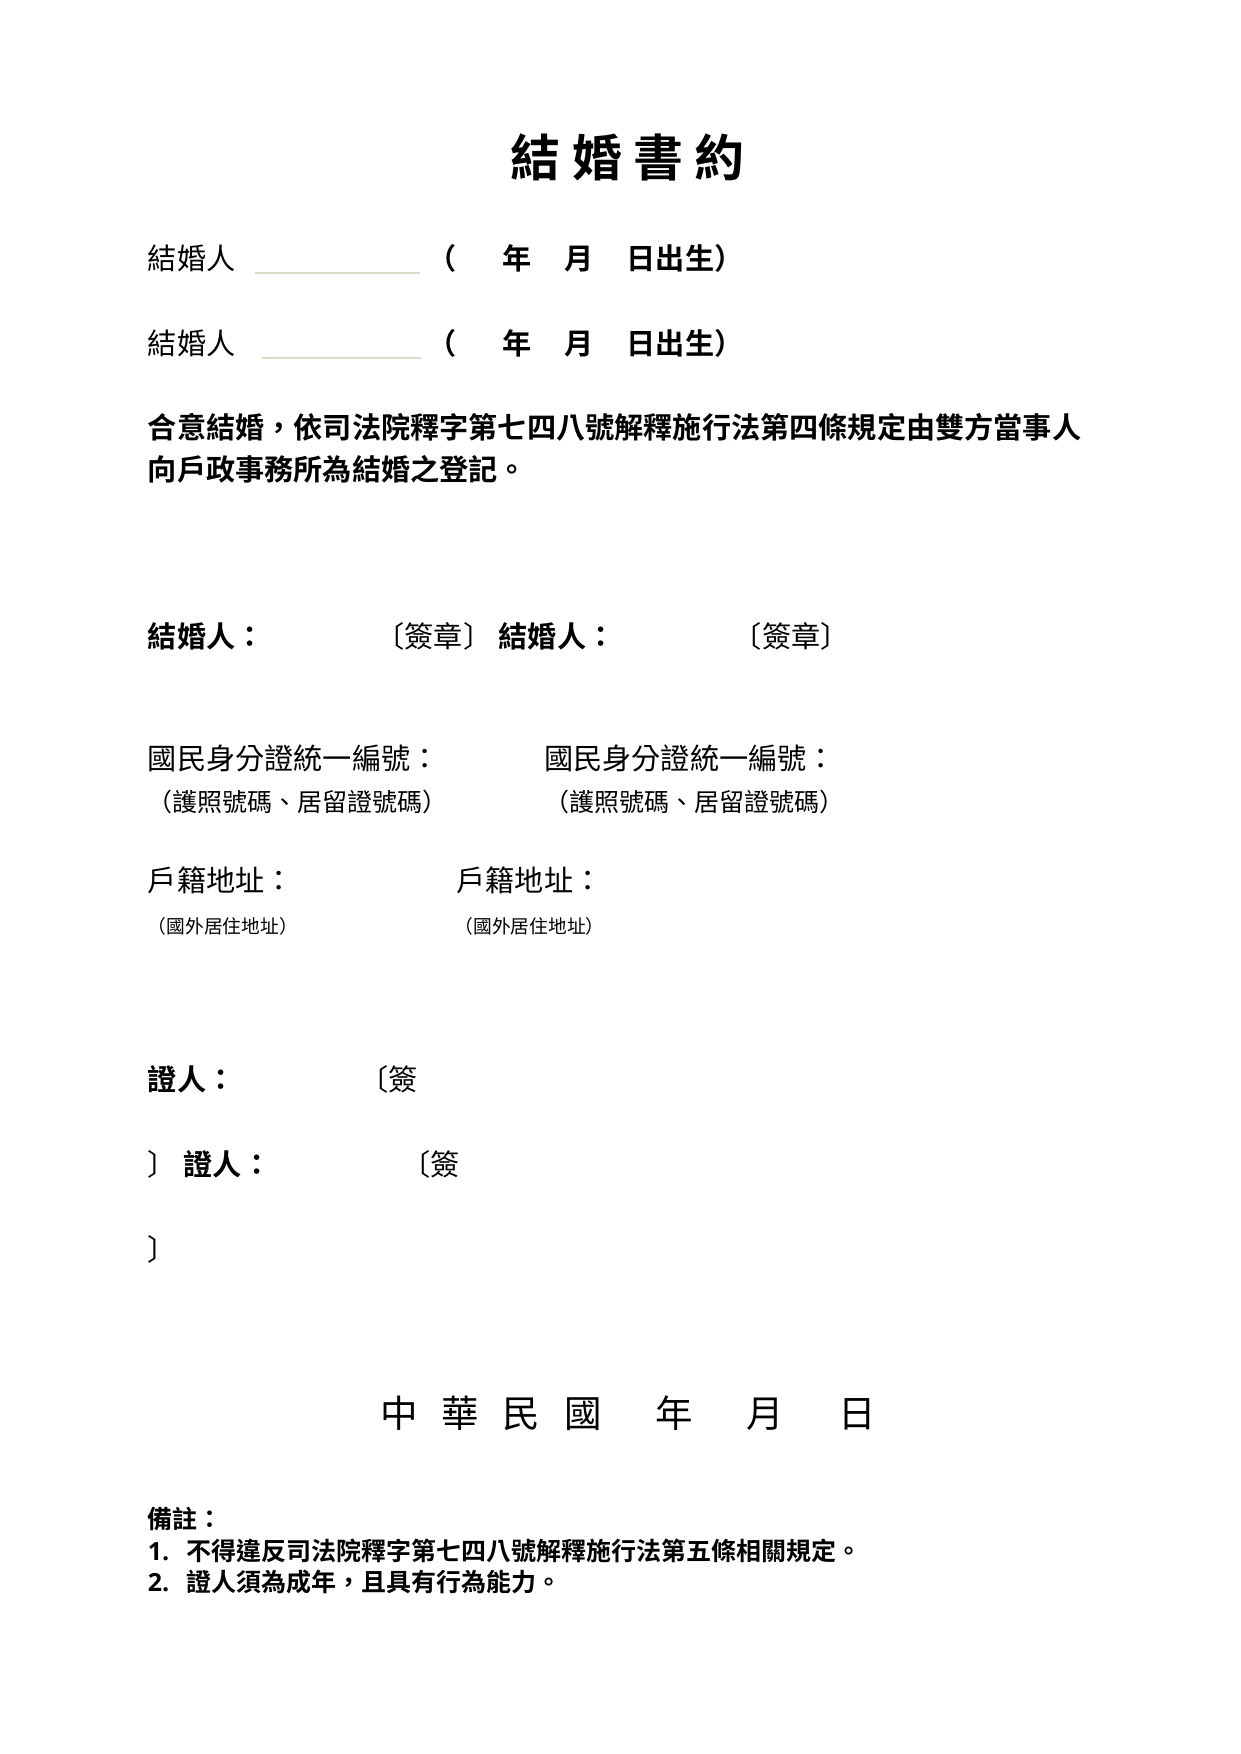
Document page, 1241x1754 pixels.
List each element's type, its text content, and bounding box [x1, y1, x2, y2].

text 國民身分證統一編號： 國民身分證統一編號： （護照號碼、居留證號碼） （護照號碼、居留證號碼） [148, 736, 1107, 820]
text 證人： 〔簽 [148, 1057, 1107, 1099]
text 〕 證人： 〔簽 [148, 1141, 1107, 1184]
text 結婚人 （ 年 月 日出生） [148, 321, 1107, 363]
text 結婚人 （ 年 月 日出生） [148, 236, 1107, 278]
text 結 婚 書 約 [148, 118, 1107, 191]
text 結婚人： 〔簽章〕 結婚人： 〔簽章〕 [148, 613, 1107, 656]
text 合意結婚，依司法院釋字第七四八號解釋施行法第四條規定由雙方當事人向戶政事務所為結婚之登記。 [148, 405, 1107, 488]
text 〕 [148, 1226, 1107, 1268]
text 戶籍地址： 戶籍地址： （國外居住地址） （國外居住地址） [148, 858, 1107, 942]
list 證人須為成年，且具有行為能力。 [148, 1566, 1107, 1597]
text 備註： [148, 1504, 1107, 1535]
list 不得違反司法院釋字第七四八號解釋施行法第五條相關規定。 [148, 1535, 1107, 1566]
text 中 華 民 國 年 月 日 [148, 1394, 1107, 1436]
